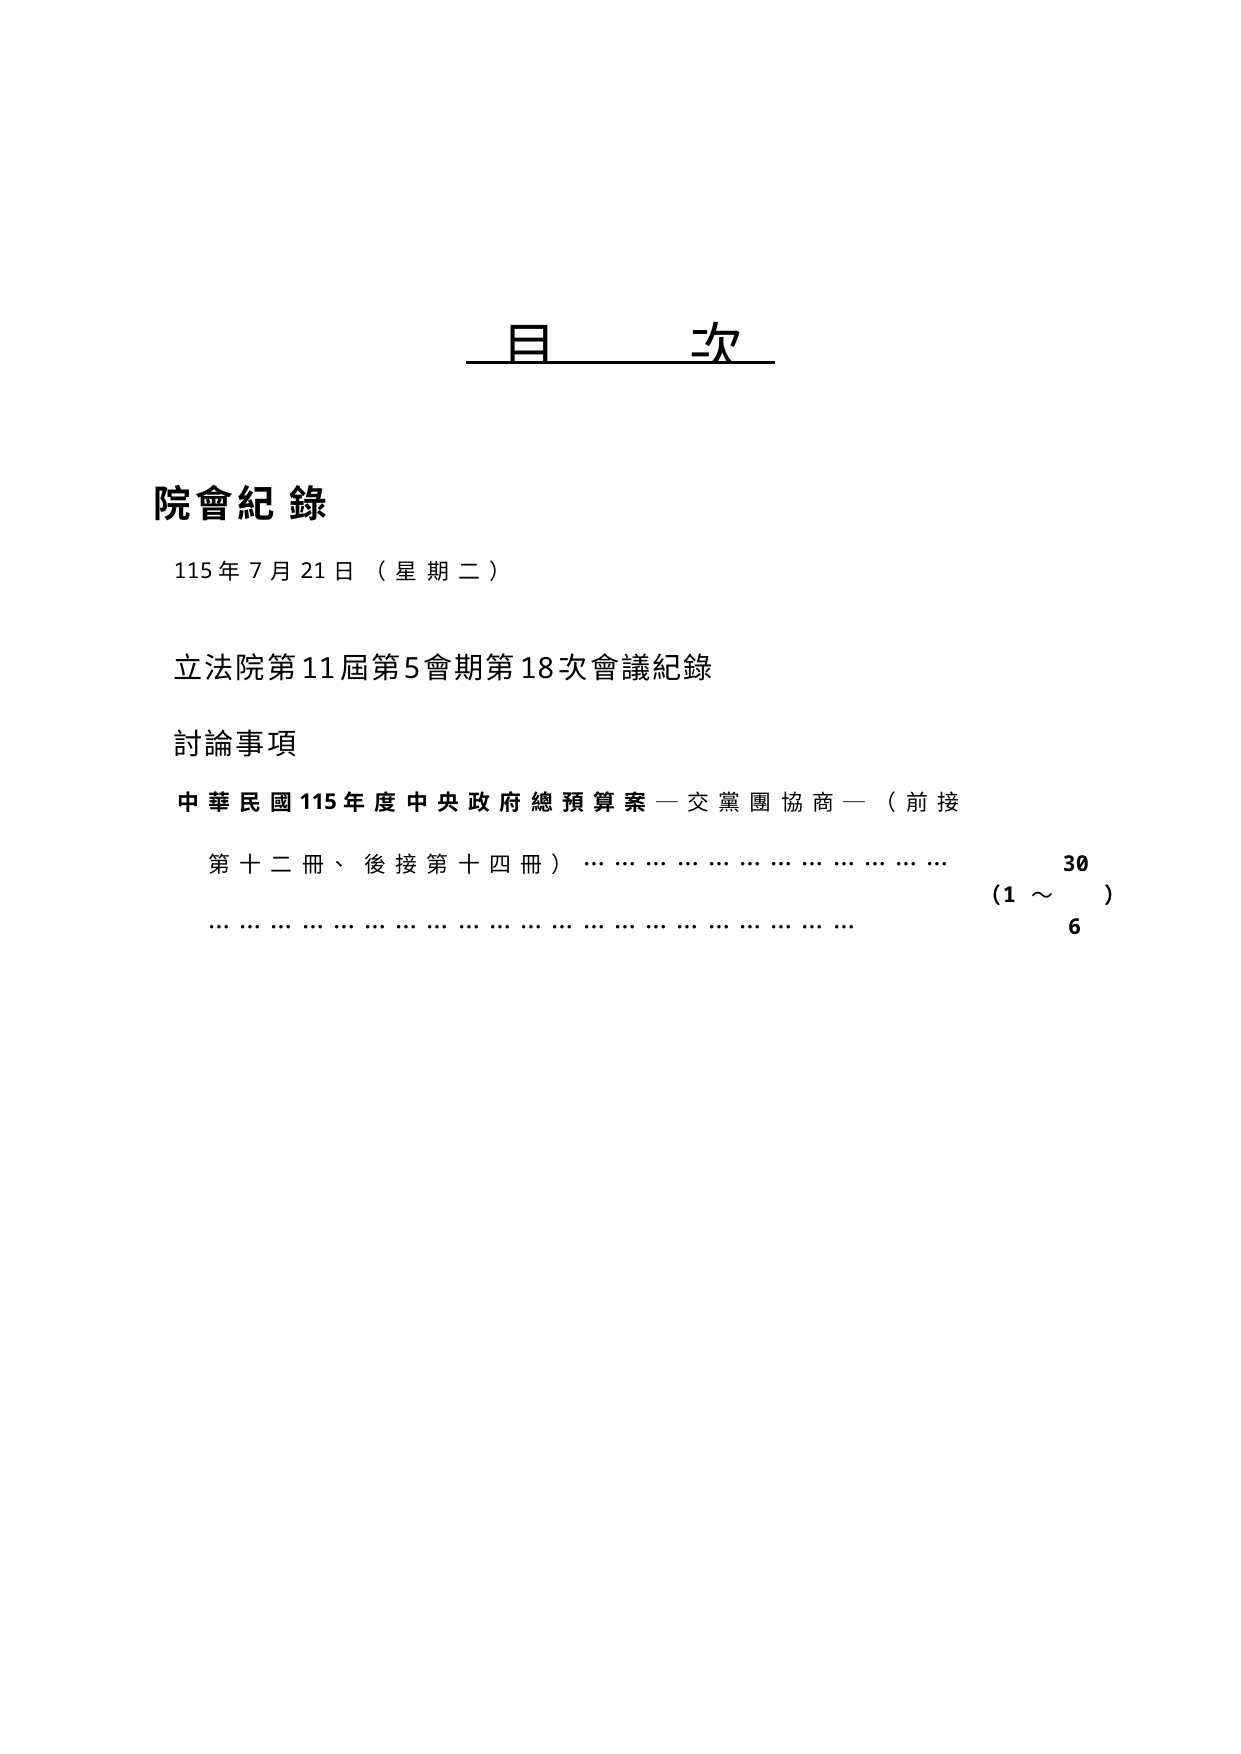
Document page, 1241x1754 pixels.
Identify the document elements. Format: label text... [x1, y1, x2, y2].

table_cell 討論事項 [150, 694, 967, 769]
table_cell [986, 618, 1023, 694]
table_cell [1091, 694, 1108, 769]
table_cell （ [967, 769, 986, 957]
table_cell ） [1091, 769, 1108, 957]
table_cell [1023, 618, 1053, 694]
table_cell [967, 694, 986, 769]
table_cell 立法院第11屆第5會期第18次會議紀錄 [150, 618, 967, 694]
table_cell 1 [986, 769, 1023, 957]
table_cell 306 [1053, 769, 1091, 957]
table_cell [1053, 694, 1091, 769]
table_cell [1023, 694, 1053, 769]
table_cell [967, 618, 986, 694]
table_cell [1053, 618, 1091, 694]
table_cell 中華民國115年度中央政府總預算案─交黨團協商─（前接第十二冊、後接第十四冊）……………………………………………………………………………………… [150, 769, 967, 957]
table_cell ～ [1023, 769, 1053, 957]
table_cell [1091, 618, 1108, 694]
table_header 院會紀錄 115年7月21日（星期二） [150, 443, 1108, 618]
table_cell [986, 694, 1023, 769]
table_header 目 次 [466, 281, 774, 361]
